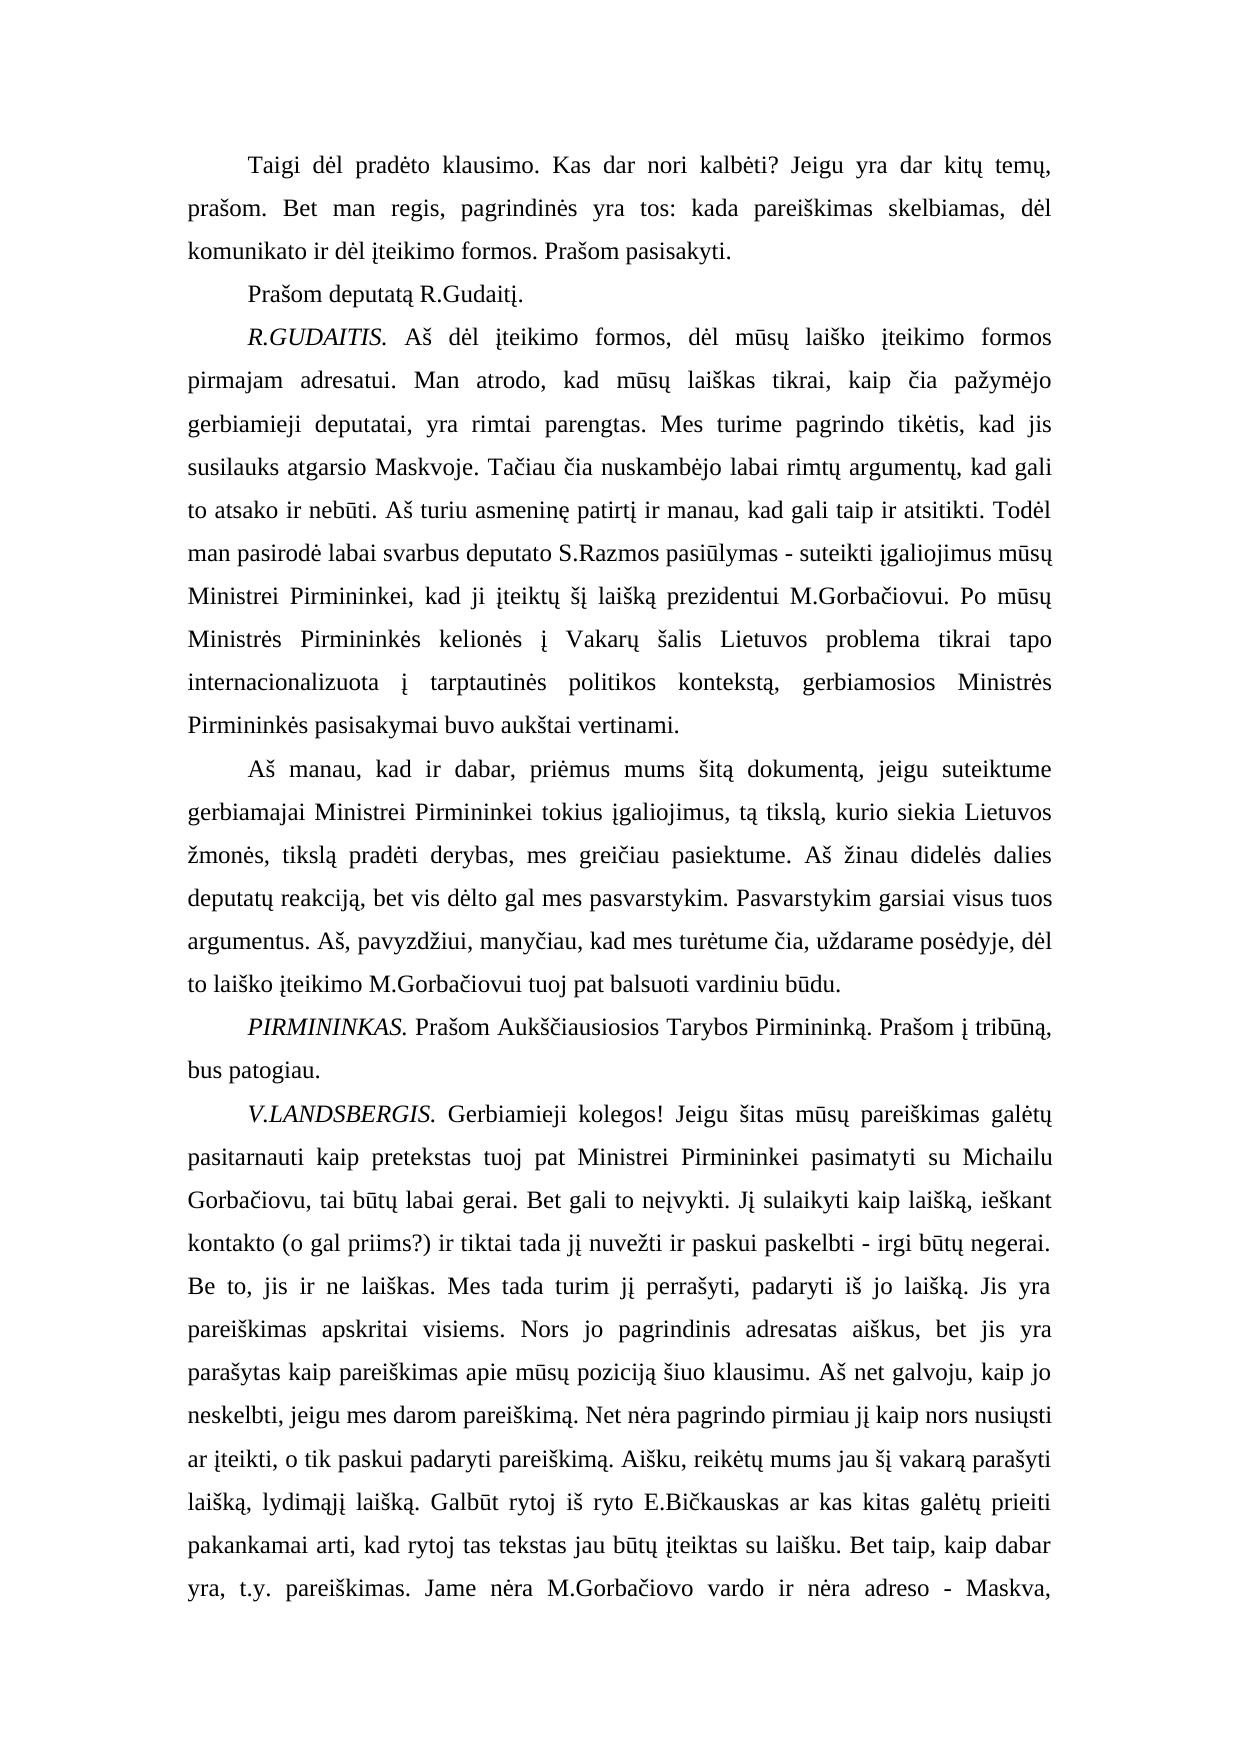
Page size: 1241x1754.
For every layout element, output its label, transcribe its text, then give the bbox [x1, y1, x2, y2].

text PIRMININKAS. Prašom Aukščiausiosios Tarybos Pirmininką. Prašom į tribūną, bus patogiau. [187, 1012, 1053, 1084]
text Aš manau, kad ir dabar, priėmus mums šitą dokumentą, jeigu suteiktume gerbiamajai Ministrei Pirmininkei tokius įgaliojimus, tą tikslą, kurio siekia Lietuvos žmonės, tikslą pradėti derybas, mes greičiau pasiektume. Aš žinau didelės dalies deputatų reakciją, bet vis dėlto gal mes pasvarstykim. Pasvars­tykim garsiai visus tuos argumentus. Aš, pavyzdžiui, manyčiau, kad mes turėtume čia, uždarame posėdyje, dėl to laiško įteikimo M.Gorbačiovui tuoj pat balsuoti vardiniu būdu. [187, 754, 1053, 998]
text V.LANDSBERGIS. Gerbiamieji kolegos! Jeigu šitas mūsų pareiškimas galėtų pasitarnauti kaip pretekstas tuoj pat Ministrei Pirmininkei pasimaty­ti su Michailu Gorbačiovu, tai būtų labai gerai. Bet gali to neįvykti. Jį sulaikyti kaip laišką, ieškant kontakto (o gal priims?) ir tiktai tada jį nuvežti ir paskui paskelbti - irgi būtų negerai. Be to, jis ir ne laiškas. Mes tada turim jį perrašyti, padaryti iš jo laišką. Jis yra pareiškimas apskritai visiems. Nors jo pagrindinis adresatas aiškus, bet jis yra parašytas kaip pareiškimas apie mūsų poziciją šiuo klausimu. Aš net galvoju, kaip jo neskelbti, jeigu mes darom pareiškimą. Net nėra pagrindo pirmiau jį kaip nors nusiųsti ar įteikti, o tik paskui padaryti pareiškimą. Aišku, reikėtų mums jau šį vakarą parašyti laišką, lydimąjį laišką. Galbūt rytoj iš ryto E.Bičkauskas ar kas kitas galėtų prieiti pakankamai arti, kad rytoj tas tekstas jau būtų įteiktas su laišku. Bet taip, kaip dabar yra, t.y. pareiškimas. Jame nėra M.Gorbačiovo vardo ir nėra adreso - Maskva, [187, 1099, 1053, 1602]
text R.GUDAITIS. Aš dėl įteikimo formos, dėl mūsų laiško įteikimo formos pirmajam adresatui. Man atrodo, kad mūsų laiškas tikrai, kaip čia pažymėjo gerbiamieji deputatai, yra rimtai parengtas. Mes turime pagrindo tikėtis, kad jis susilauks atgarsio Maskvoje. Tačiau čia nuskambėjo labai rimtų argumentų, kad gali to atsako ir nebūti. Aš turiu asmeninę patirtį ir manau, kad gali taip ir atsitikti. Todėl man pasirodė labai svarbus deputato S.Raz­mos pasiūlymas - suteikti įgaliojimus mūsų Ministrei Pirmininkei, kad ji įteiktų šį laišką prezidentui M.Gorbačiovui. Po mūsų Ministrės Pirmininkės kelionės į Vakarų šalis Lietuvos problema tikrai tapo internacionalizuota į tarptautinės politikos kontekstą, gerbiamosios Ministrės Pirmininkės pasi­sakymai buvo aukštai vertinami. [187, 322, 1053, 739]
text Taigi dėl pradėto klausimo. Kas dar nori kalbėti? Jeigu yra dar kitų temų, prašom. Bet man regis, pagrindinės yra tos: kada pareiškimas skelbiamas, dėl komunikato ir dėl įteikimo formos. Prašom pasisakyti. [187, 150, 1053, 265]
text Prašom deputatą R.Gudaitį. [187, 279, 1053, 308]
